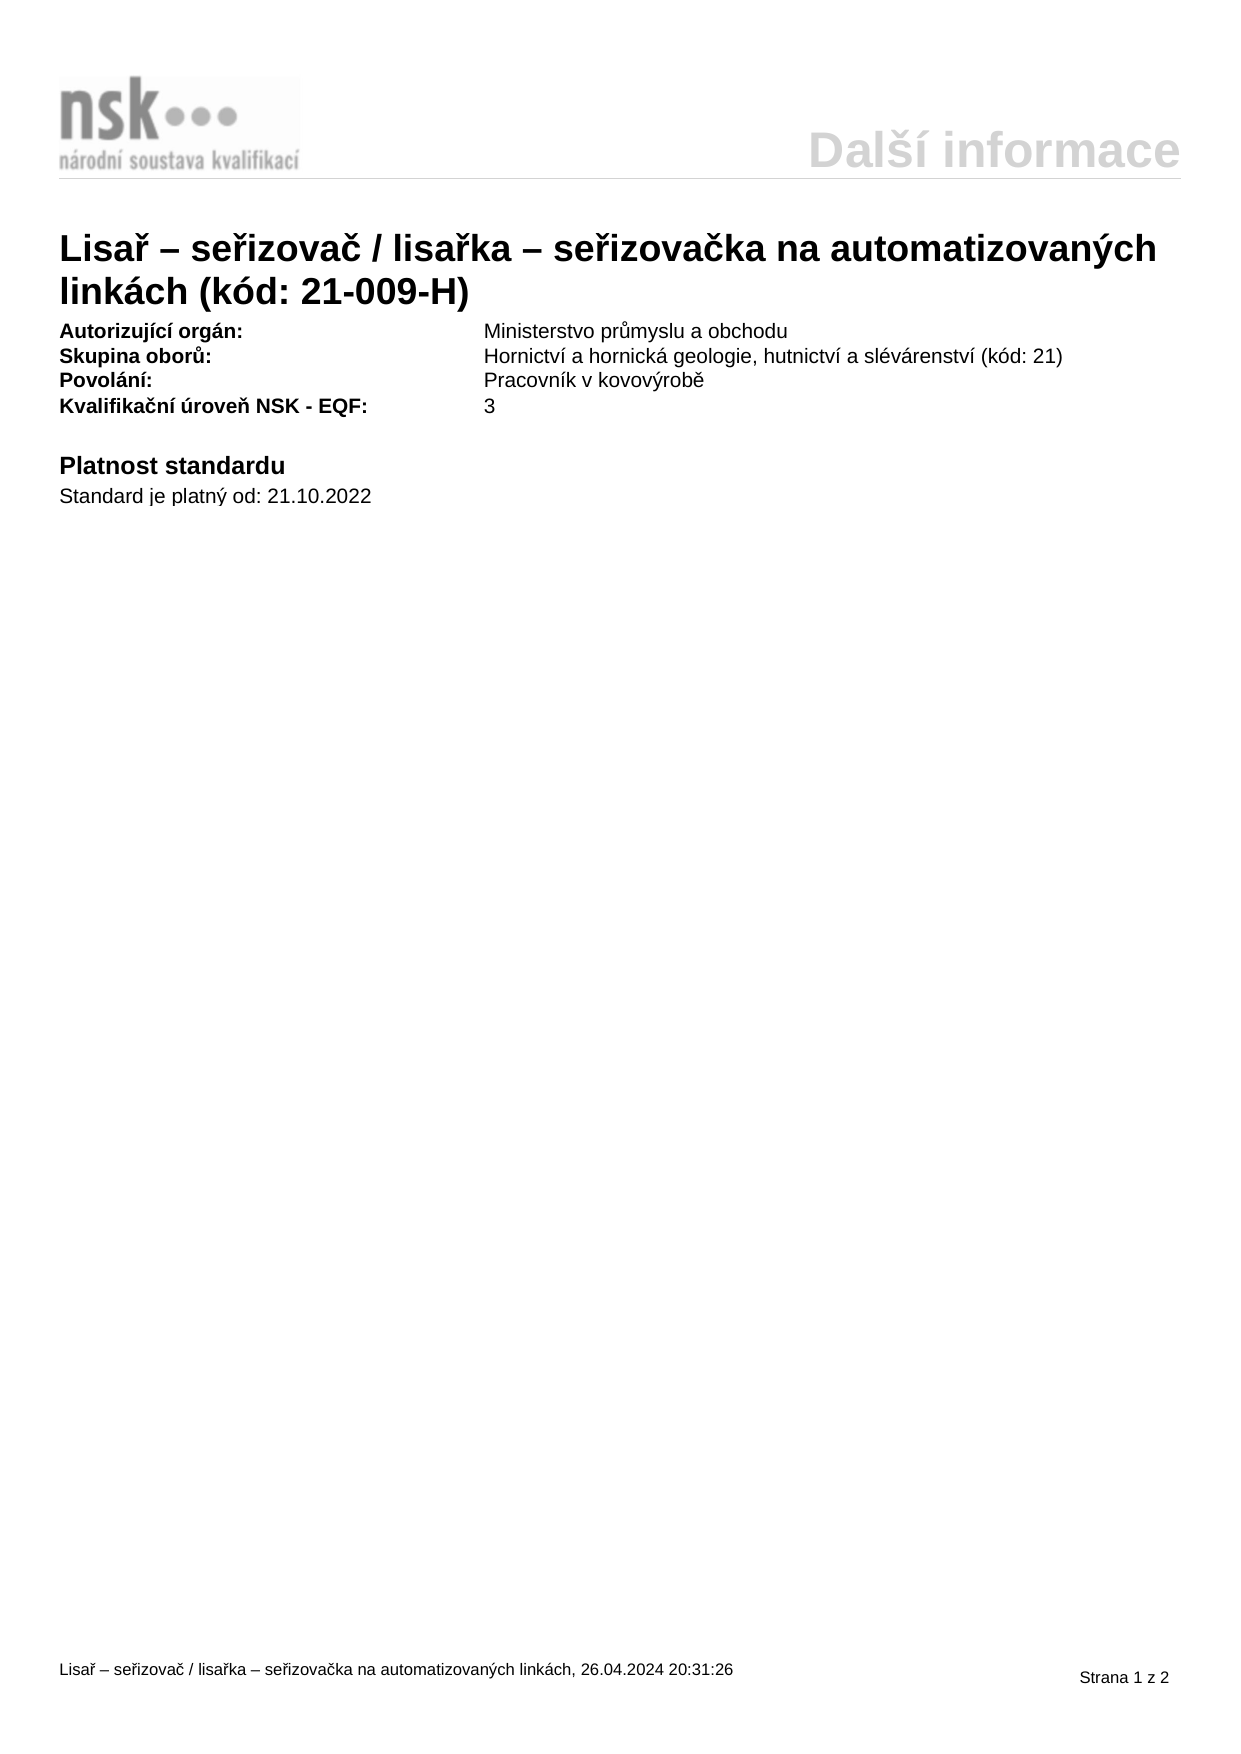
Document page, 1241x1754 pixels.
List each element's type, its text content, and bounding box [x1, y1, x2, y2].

table_cell [1169, 196, 1181, 224]
table_cell [626, 1384, 862, 1659]
table_cell [59, 1106, 483, 1383]
table_cell [620, 196, 626, 224]
table_cell 3 [484, 394, 1181, 417]
table_cell [59, 506, 483, 806]
table_cell [484, 506, 620, 806]
table_cell [484, 1384, 620, 1659]
table_cell [626, 506, 862, 806]
table_cell Lisař – seřizovač / lisařka – seřizovačka na automatizovaných linkách (kód: 21-009-H) [59, 224, 1181, 313]
table_cell Hornictví a hornická geologie, hutnictví a slévárenství (kód: 21) [484, 344, 1181, 368]
table_cell [862, 418, 1169, 447]
table_cell [626, 196, 862, 224]
table_cell [862, 806, 1169, 1106]
table_cell [620, 1384, 626, 1659]
table_cell [1169, 1660, 1181, 1696]
table_cell Platnost standardu [59, 448, 1181, 483]
table_cell [862, 506, 1169, 806]
table_cell [484, 418, 620, 447]
table_cell [620, 506, 626, 806]
table_cell [620, 806, 626, 1106]
table_cell Pracovník v kovovýrobě [484, 368, 1181, 393]
table_cell [484, 1106, 620, 1383]
table_cell [59, 313, 483, 319]
table_cell [626, 1106, 862, 1383]
table_cell [59, 806, 483, 1106]
table_cell Povolání: [59, 368, 483, 392]
table_cell [620, 1106, 626, 1383]
table_cell [59, 179, 1181, 196]
table_cell [1169, 1106, 1181, 1383]
table_cell [862, 1384, 1169, 1659]
table_cell [862, 1106, 1169, 1383]
table_cell Ministerstvo průmyslu a obchodu [484, 319, 1181, 344]
table_cell [1169, 806, 1181, 1106]
table_cell [1169, 313, 1181, 319]
table_cell [626, 418, 862, 447]
picture [58, 59, 621, 172]
table_cell [626, 806, 862, 1106]
table_cell [59, 196, 483, 224]
table_cell [1169, 1384, 1181, 1659]
table_cell [59, 418, 483, 447]
table_cell Strana 1 z 2 [862, 1660, 1169, 1696]
table_cell [626, 313, 862, 319]
table_header [621, 59, 626, 172]
table_cell [484, 196, 620, 224]
table_cell Autorizující orgán: [59, 319, 483, 343]
table_header Další informace [626, 59, 1181, 178]
table_cell Standard je platný od: 21.10.2022 [59, 484, 1181, 506]
table_cell Lisař – seřizovač / lisařka – seřizovačka na automatizovaných linkách, 26.04.2024 20:31:26 [59, 1660, 862, 1696]
table_cell [862, 196, 1169, 224]
table_cell [59, 1384, 483, 1659]
table_cell [484, 313, 620, 319]
table_cell [620, 418, 626, 447]
table_cell [484, 172, 620, 178]
table_cell [1169, 418, 1181, 447]
table_cell [59, 172, 483, 178]
table_cell Skupina oborů: [59, 344, 483, 368]
table_cell [862, 313, 1169, 319]
table_cell [484, 806, 620, 1106]
table_cell Kvalifikační úroveň NSK - EQF: [59, 394, 483, 417]
table_cell [1169, 506, 1181, 806]
